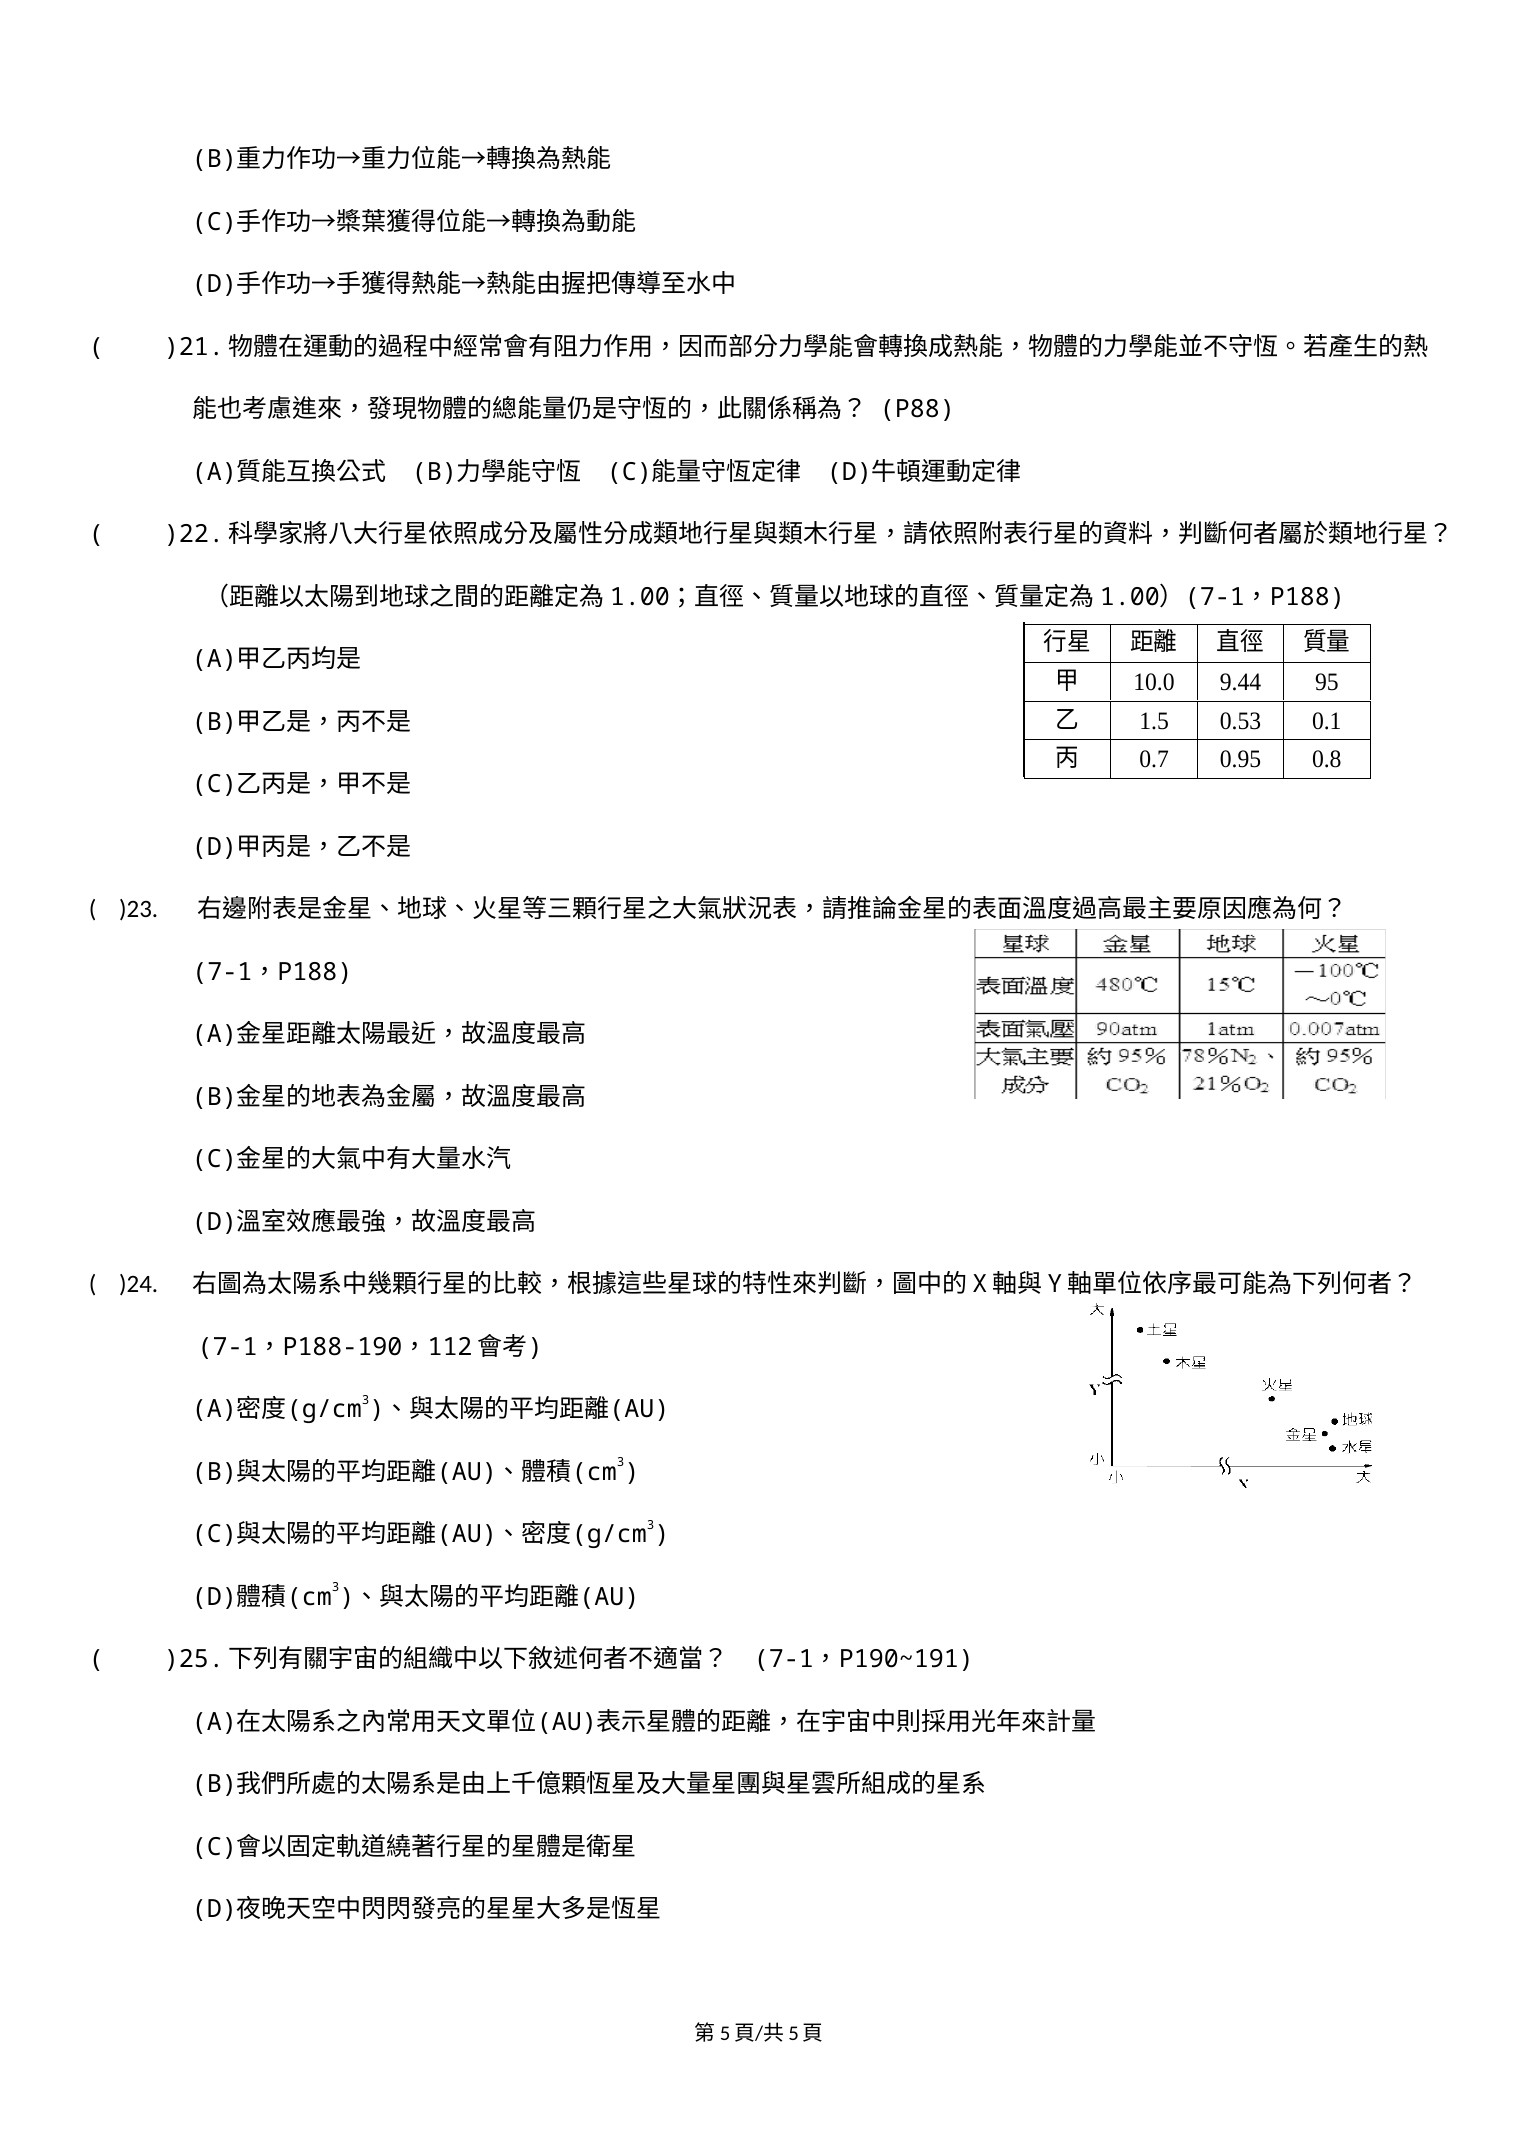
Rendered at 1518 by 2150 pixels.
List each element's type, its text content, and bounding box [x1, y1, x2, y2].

text [976, 1015, 1075, 1041]
text (A)甲乙丙均是 [192, 615, 1429, 677]
text (B)甲乙是，丙不是 [1284, 702, 1370, 739]
text (B)甲乙是，丙不是 [192, 677, 1023, 740]
list 右圖為太陽系中幾顆行星的比較，根據這些星球的特性來判斷，圖中的X軸與Y軸單位依序最可能為下列何者？ (7-1，P188-190，112會考) [89, 1240, 1429, 1365]
text [1078, 1015, 1178, 1041]
text (B)甲乙是，丙不是 [1198, 702, 1283, 739]
text (C)乙丙是，甲不是 [192, 740, 1429, 802]
text [1285, 1044, 1385, 1052]
text [1386, 990, 1429, 1052]
text (B)甲乙是，丙不是 [1025, 677, 1429, 740]
text (7-1，P188) [192, 927, 1429, 990]
text (D)甲丙是，乙不是 [192, 802, 1429, 865]
text (B)金星的地表為金屬，故溫度最高 [192, 1052, 1429, 1115]
text [1181, 1044, 1282, 1052]
text (A)金星距離太陽最近，故溫度最高 [192, 990, 974, 1052]
list 下列有關宇宙的組織中以下敘述何者不適當？ (7-1，P190~191) [89, 1615, 1429, 1677]
text [1285, 990, 1385, 1012]
text (B)甲乙是，丙不是 [1111, 702, 1197, 739]
text (A)質能互換公式 (B)力學能守恆 (C)能量守恆定律 (D)牛頓運動定律 [192, 427, 1429, 490]
text (D)體積(cm3)、與太陽的平均距離(AU) [192, 1552, 1429, 1615]
text (A)密度(g/cm3)、與太陽的平均距離(AU) [192, 1365, 1110, 1427]
list 物體在運動的過程中經常會有阻力作用，因而部分力學能會轉換成熱能，物體的力學能並不守恆。若產生的熱能也考慮進來，發現物體的總能量仍是守恆的，此關係稱為？ (P88) [89, 302, 1429, 427]
text [1181, 990, 1282, 1012]
text (D)夜晚天空中閃閃發亮的星星大多是恆星 [192, 1865, 1429, 1927]
text [976, 1044, 1075, 1052]
text (B)重力作功→重力位能→轉換為熱能 [192, 115, 1429, 177]
text (D)溫室效應最強，故溫度最高 [192, 1177, 1429, 1240]
text [1114, 1365, 1429, 1427]
text (C)手作功→槳葉獲得位能→轉換為動能 [192, 177, 1429, 240]
text [1078, 1044, 1178, 1052]
text [1078, 990, 1178, 1012]
list 右邊附表是金星、地球、火星等三顆行星之大氣狀況表，請推論金星的表面溫度過高最主要原因應為何？ [89, 865, 1429, 927]
text (C)金星的大氣中有大量水汽 [192, 1115, 1429, 1177]
text (B)與太陽的平均距離(AU)、體積(cm3) [192, 1427, 1429, 1490]
text (C)會以固定軌道繞著行星的星體是衛星 [192, 1802, 1429, 1865]
text (C)與太陽的平均距離(AU)、密度(g/cm3) [192, 1490, 1429, 1552]
text (B)我們所處的太陽系是由上千億顆恆星及大量星團與星雲所組成的星系 [192, 1740, 1429, 1802]
text [976, 990, 1075, 1012]
text (A)在太陽系之內常用天文單位(AU)表示星體的距離，在宇宙中則採用光年來計量 [192, 1677, 1429, 1740]
text [1181, 1015, 1282, 1041]
list 科學家將八大行星依照成分及屬性分成類地行星與類木行星，請依照附表行星的資料，判斷何者屬於類地行星？ （距離以太陽到地球之間的距離定為1.00；直徑、質量以地球的直徑、質量定為1.00）(7-1，P188) [89, 490, 1429, 615]
text [1285, 1015, 1385, 1041]
text (B)甲乙是，丙不是 [1025, 702, 1110, 739]
text (D)手作功→手獲得熱能→熱能由握把傳導至水中 [192, 240, 1429, 302]
